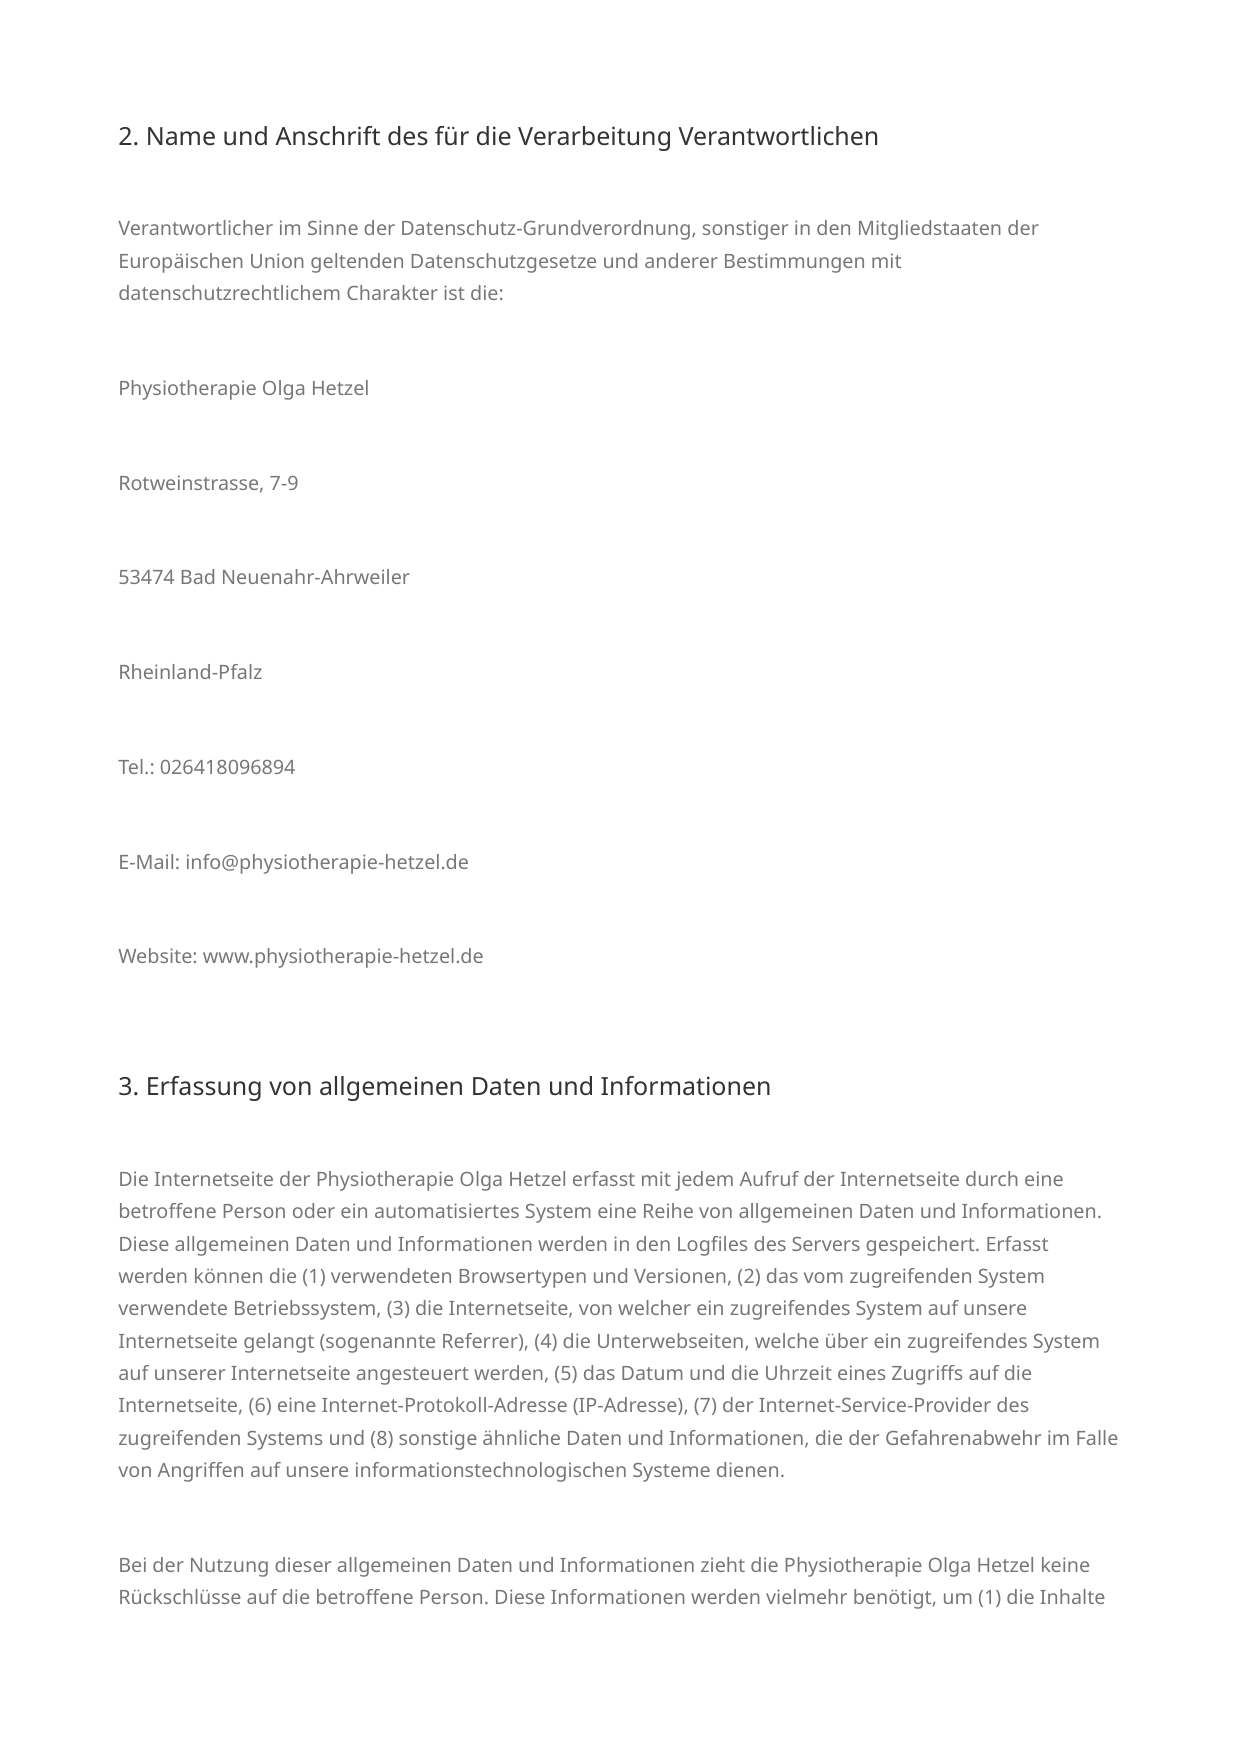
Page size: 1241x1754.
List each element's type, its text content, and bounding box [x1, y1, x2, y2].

text Physiotherapie Olga Hetzel [118, 374, 1122, 401]
text 53474 Bad Neuenahr-Ahrweiler [118, 564, 1122, 591]
text Website: www.physiotherapie-hetzel.de [118, 943, 1122, 970]
text Rheinland-Pfalz [118, 658, 1122, 685]
text Rotweinstrasse, 7-9 [118, 469, 1122, 496]
text Verantwortlicher im Sinne der Datenschutz-Grundverordnung, sonstiger in den Mitgliedstaaten der Europäischen Union geltenden Datenschutzgesetze und anderer Bestimmungen mit datenschutzrechtlichem Charakter ist die: [118, 215, 1122, 306]
subtitle 2. Name und Anschrift des für die Verarbeitung Verantwortlichen [118, 118, 1122, 152]
text Tel.: 026418096894 [118, 753, 1122, 780]
text Die Internetseite der Physiotherapie Olga Hetzel erfasst mit jedem Aufruf der Internetseite durch eine betroffene Person oder ein automatisiertes System eine Reihe von allgemeinen Daten und Informationen. Diese allgemeinen Daten und Informationen werden in den Logfiles des Servers gespeichert. Erfasst werden können die (1) verwendeten Browsertypen und Versionen, (2) das vom zugreifenden System verwendete Betriebssystem, (3) die Internetseite, von welcher ein zugreifendes System auf unsere Internetseite gelangt (sogenannte Referrer), (4) die Unterwebseiten, welche über ein zugreifendes System auf unserer Internetseite angesteuert werden, (5) das Datum und die Uhrzeit eines Zugriffs auf die Internetseite, (6) eine Internet-Protokoll-Adresse (IP-Adresse), (7) der Internet-Service-Provider des zugreifenden Systems und (8) sonstige ähnliche Daten und Informationen, die der Gefahrenabwehr im Falle von Angriffen auf unsere informationstechnologischen Systeme dienen. [118, 1165, 1122, 1483]
text Bei der Nutzung dieser allgemeinen Daten und Informationen zieht die Physiotherapie Olga Hetzel keine Rückschlüsse auf die betroffene Person. Diese Informationen werden vielmehr benötigt, um (1) die Inhalte [118, 1551, 1122, 1610]
subtitle 3. Erfassung von allgemeinen Daten und Informationen [118, 1069, 1122, 1103]
text E-Mail: info@physiotherapie-hetzel.de [118, 848, 1122, 875]
